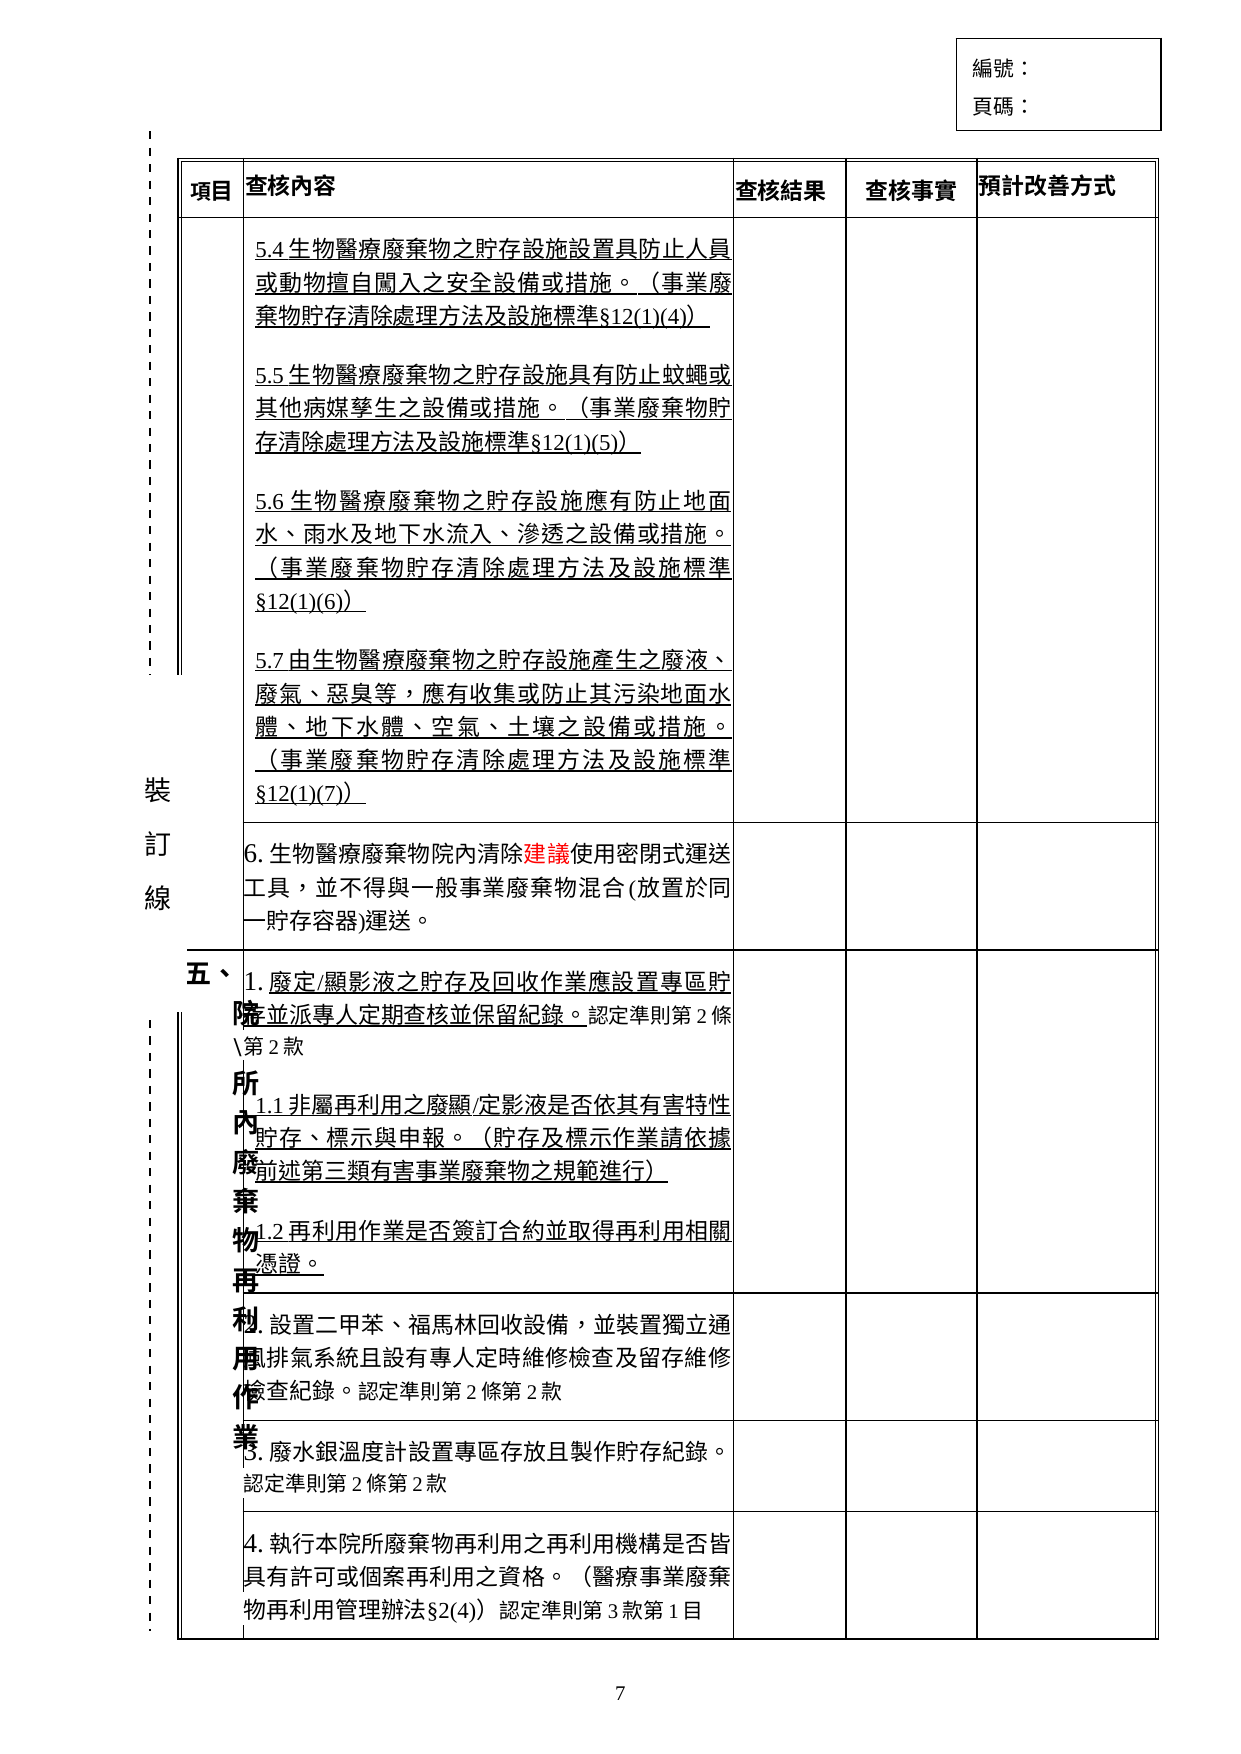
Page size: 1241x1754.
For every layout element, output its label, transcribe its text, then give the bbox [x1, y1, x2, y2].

table_cell [847, 1421, 976, 1511]
table_cell 設置二甲苯、福馬林回收設備，並裝置獨立通風排氣系統且設有專人定時維修檢查及留存維修檢查紀錄。認定準則第2條第2款 [244, 1294, 733, 1419]
table_cell [734, 1294, 845, 1419]
table_cell [978, 1512, 1155, 1638]
table_cell [734, 823, 845, 949]
table_header 預計改善方式 [978, 162, 1155, 216]
table_cell [978, 823, 1155, 949]
table_header 查核結果 [734, 162, 845, 216]
table_cell [978, 1294, 1155, 1419]
table_cell 廢水銀溫度計設置專區存放且製作貯存紀錄。認定準則第2條第2款 [244, 1421, 733, 1511]
table_cell 五、院\所內廢棄物再利用作業 [182, 951, 243, 1638]
table_cell 生物醫療廢棄物貯存區之環境維護。認定準則第2條第2款 5.1生物醫療廢棄物之廢尖銳器具及感染性廢棄物於貯存期間產生惡臭時，應立即清除。（事業廢棄物貯存清除處理方法及設施標準§8(4)） 5.2生物醫療廢棄物貯存設施之設置與維護狀況符合事業廢棄物貯存清除處理方法及設施標準第12條之規定。 5.3生物醫療廢棄物之貯存設施應有良好之排水及沖洗設備。（事業廢棄物貯存清除處理方法及設施標準§12(1)(3)） 5.4生物醫療廢棄物之貯存設施設置具防止人員或動物擅自闖入之安全設備或措施。（事業廢棄物貯存清除處理方法及設施標準§12(1)(4)） 5.5生物醫療廢棄物之貯存設施具有防止蚊蠅或其他病媒孳生之設備或措施。（事業廢棄物貯存清除處理方法及設施標準§12(1)(5)） 5.6生物醫療廢棄物之貯存設施應有防止地面水、雨水及地下水流入、滲透之設備或措施。（事業廢棄物貯存清除處理方法及設施標準§12(1)(6)） 5.7由生物醫療廢棄物之貯存設施產生之廢液、廢氣、惡臭等，應有收集或防止其污染地面水體、地下水體、空氣、土壤之設備或措施。（事業廢棄物貯存清除處理方法及設施標準§12(1)(7)） [244, 218, 733, 821]
table_cell [847, 1512, 976, 1638]
table_header 查核內容 [244, 162, 733, 216]
table_cell 四、生物醫療廢棄物之分類收集、貯存、及院內清除 [182, 218, 243, 949]
table_cell [847, 823, 976, 949]
table_header 項目 [182, 162, 243, 216]
table_cell [734, 1421, 845, 1511]
table_cell [847, 951, 976, 1292]
table_header 查核事實 [847, 162, 976, 216]
table_cell [734, 218, 845, 821]
table_cell 生物醫療廢棄物院內清除建議使用密閉式運送工具，並不得與一般事業廢棄物混合(放置於同一貯存容器)運送。 [244, 823, 733, 949]
table_cell [847, 218, 976, 821]
table_cell 廢定/顯影液之貯存及回收作業應設置專區貯存並派專人定期查核並保留紀錄。認定準則第2條第2款 1.1非屬再利用之廢顯/定影液是否依其有害特性貯存、標示與申報。（貯存及標示作業請依據前述第三類有害事業廢棄物之規範進行） 1.2再利用作業是否簽訂合約並取得再利用相關憑證。 [244, 951, 733, 1292]
table_cell 執行本院所廢棄物再利用之再利用機構是否皆具有許可或個案再利用之資格。（醫療事業廢棄物再利用管理辦法§2(4)）認定準則第3款第1目 [244, 1512, 733, 1638]
table_cell [734, 1512, 845, 1638]
table_cell [978, 951, 1155, 1292]
table_cell [847, 1294, 976, 1419]
table_cell [734, 951, 845, 1292]
table_cell [978, 1421, 1155, 1511]
table_cell [978, 218, 1155, 821]
